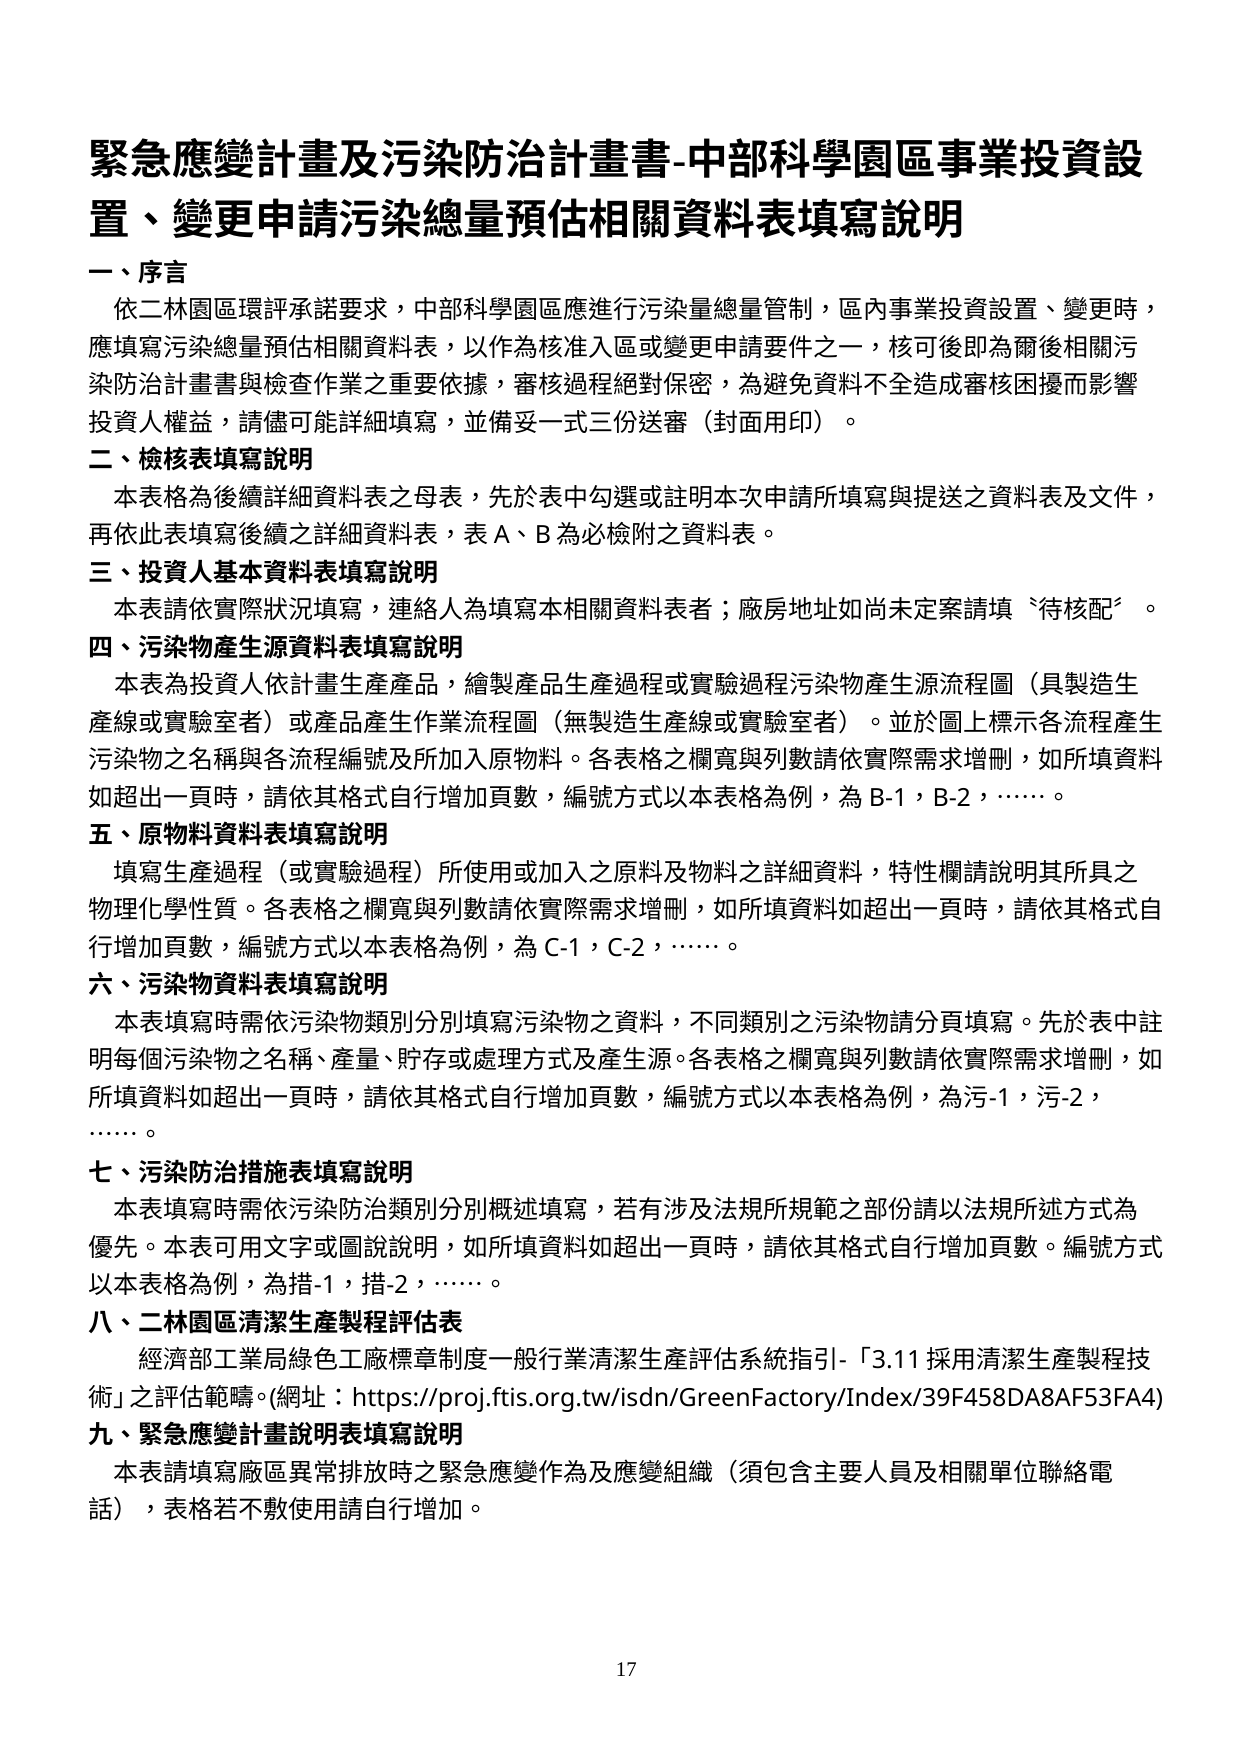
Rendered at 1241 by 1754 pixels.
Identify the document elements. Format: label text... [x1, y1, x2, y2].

text 四、污染物產生源資料表填寫說明 [89, 626, 1163, 663]
text 九、緊急應變計畫說明表填寫說明 [89, 1413, 1163, 1451]
text 本表填寫時需依污染防治類別分別概述填寫，若有涉及法規所規範之部份請以法規所述方式為優先。本表可用文字或圖說說明，如所填資料如超出一頁時，請依其格式自行增加頁數。編號方式以本表格為例，為措-1，措-2，……。 [89, 1188, 1163, 1301]
text 本表為投資人依計畫生產產品，繪製產品生產過程或實驗過程污染物產生源流程圖（具製造生產線或實驗室者）或產品產生作業流程圖（無製造生產線或實驗室者）。並於圖上標示各流程產生污染物之名稱與各流程編號及所加入原物料。各表格之欄寬與列數請依實際需求增刪，如所填資料如超出一頁時，請依其格式自行增加頁數，編號方式以本表格為例，為B-1，B-2，……。 [89, 663, 1163, 813]
text 本表格為後續詳細資料表之母表，先於表中勾選或註明本次申請所填寫與提送之資料表及文件，再依此表填寫後續之詳細資料表，表A、B為必檢附之資料表。 [89, 476, 1163, 551]
text 緊急應變計畫及污染防治計畫書-中部科學園區事業投資設置、變更申請污染總量預估相關資料表填寫說明 [89, 126, 1163, 247]
text 三、投資人基本資料表填寫說明 [89, 551, 1163, 588]
text 八、二林園區清潔生產製程評估表 [89, 1301, 1163, 1338]
text 經濟部工業局綠色工廠標章制度一般行業清潔生產評估系統指引-「3.11採用清潔生產製程技術」之評估範疇。(網址：https://proj.ftis.org.tw/isdn/GreenFactory/Index/39F458DA8AF53FA4) [89, 1338, 1163, 1413]
text 本表填寫時需依污染物類別分別填寫污染物之資料，不同類別之污染物請分頁填寫。先於表中註明每個污染物之名稱、產量、貯存或處理方式及產生源。各表格之欄寬與列數請依實際需求增刪，如所填資料如超出一頁時，請依其格式自行增加頁數，編號方式以本表格為例，為污-1，污-2，……。 [89, 1001, 1163, 1151]
text 六、污染物資料表填寫說明 [89, 963, 1163, 1001]
text 本表請依實際狀況填寫，連絡人為填寫本相關資料表者；廠房地址如尚未定案請填〝待核配〞。 [89, 588, 1163, 626]
text 依二林園區環評承諾要求，中部科學園區應進行污染量總量管制，區內事業投資設置、變更時，應填寫污染總量預估相關資料表，以作為核准入區或變更申請要件之一，核可後即為爾後相關污染防治計畫書與檢查作業之重要依據，審核過程絕對保密，為避免資料不全造成審核困擾而影響投資人權益，請儘可能詳細填寫，並備妥一式三份送審（封面用印）。 [89, 288, 1163, 438]
text 本表請填寫廠區異常排放時之緊急應變作為及應變組織（須包含主要人員及相關單位聯絡電話），表格若不敷使用請自行增加。 [89, 1451, 1163, 1526]
text 七、污染防治措施表填寫說明 [89, 1151, 1163, 1188]
text 填寫生產過程（或實驗過程）所使用或加入之原料及物料之詳細資料，特性欄請說明其所具之物理化學性質。各表格之欄寬與列數請依實際需求增刪，如所填資料如超出一頁時，請依其格式自行增加頁數，編號方式以本表格為例，為C-1，C-2，……。 [89, 851, 1163, 963]
text 二、檢核表填寫說明 [89, 438, 1163, 476]
text 一、序言 [89, 247, 1163, 288]
text 五、原物料資料表填寫說明 [89, 813, 1163, 851]
